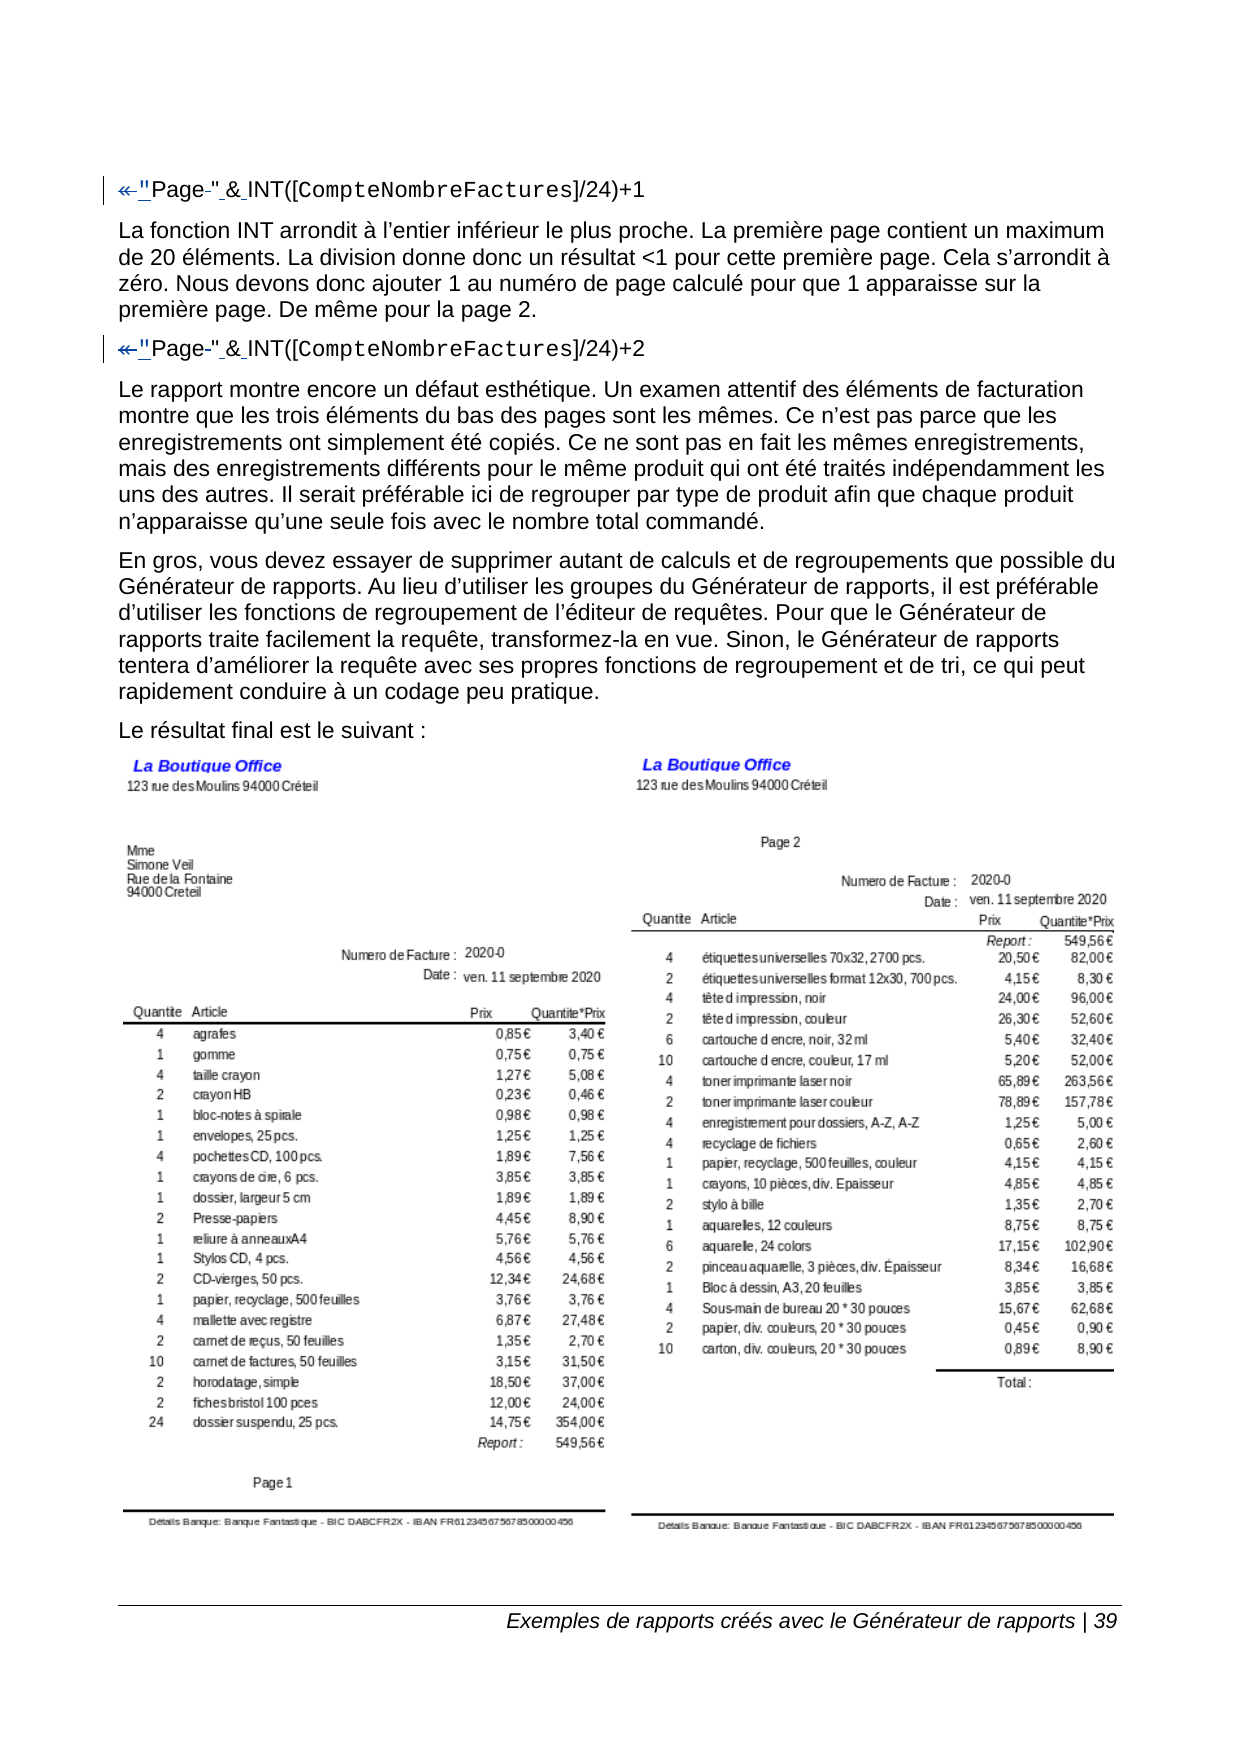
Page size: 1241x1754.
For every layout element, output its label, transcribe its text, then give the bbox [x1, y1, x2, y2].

text Le résultat final est le suivant : [118, 717, 1122, 743]
picture [631, 756, 1114, 1529]
text La fonction INT arrondit à l’entier inférieur le plus proche. La première page contient un maximum de 20 éléments. La division donne donc un résultat <1 pour cette première page. Cela s’arrondit à zéro. Nous devons donc ajouter 1 au numéro de page calculé pour que 1 apparaisse sur la première page. De même pour la page 2. [118, 217, 1122, 323]
text En gros, vous devez essayer de supprimer autant de calculs et de regroupements que possible du Générateur de rapports. Au lieu d’utiliser les groupes du Générateur de rapports, il est préférable d’utiliser les fonctions de regroupement de l’éditeur de requêtes. Pour que le Générateur de rapports traite facilement la requête, transformez-la en vue. Sinon, le Générateur de rapports tentera d’améliorer la requête avec ses propres fonctions de regroupement et de tri, ce qui peut rapidement conduire à un codage peu pratique. [118, 547, 1122, 705]
text "Page" & INT([CompteNombreFactures]/24)+2 [118, 335, 1122, 363]
text "Page" & INT([CompteNombreFactures]/24)+1 [118, 176, 1122, 205]
text Le rapport montre encore un défaut esthétique. Un examen attentif des éléments de facturation montre que les trois éléments du bas des pages sont les mêmes. Ce n’est pas parce que les enregistrements ont simplement été copiés. Ce ne sont pas en fait les mêmes enregistrements, mais des enregistrements différents pour le même produit qui ont été traités indépendamment les uns des autres. Il serait préférable ici de regrouper par type de produit afin que chaque produit n’apparaisse qu’une seule fois avec le nombre total commandé. [118, 376, 1122, 534]
